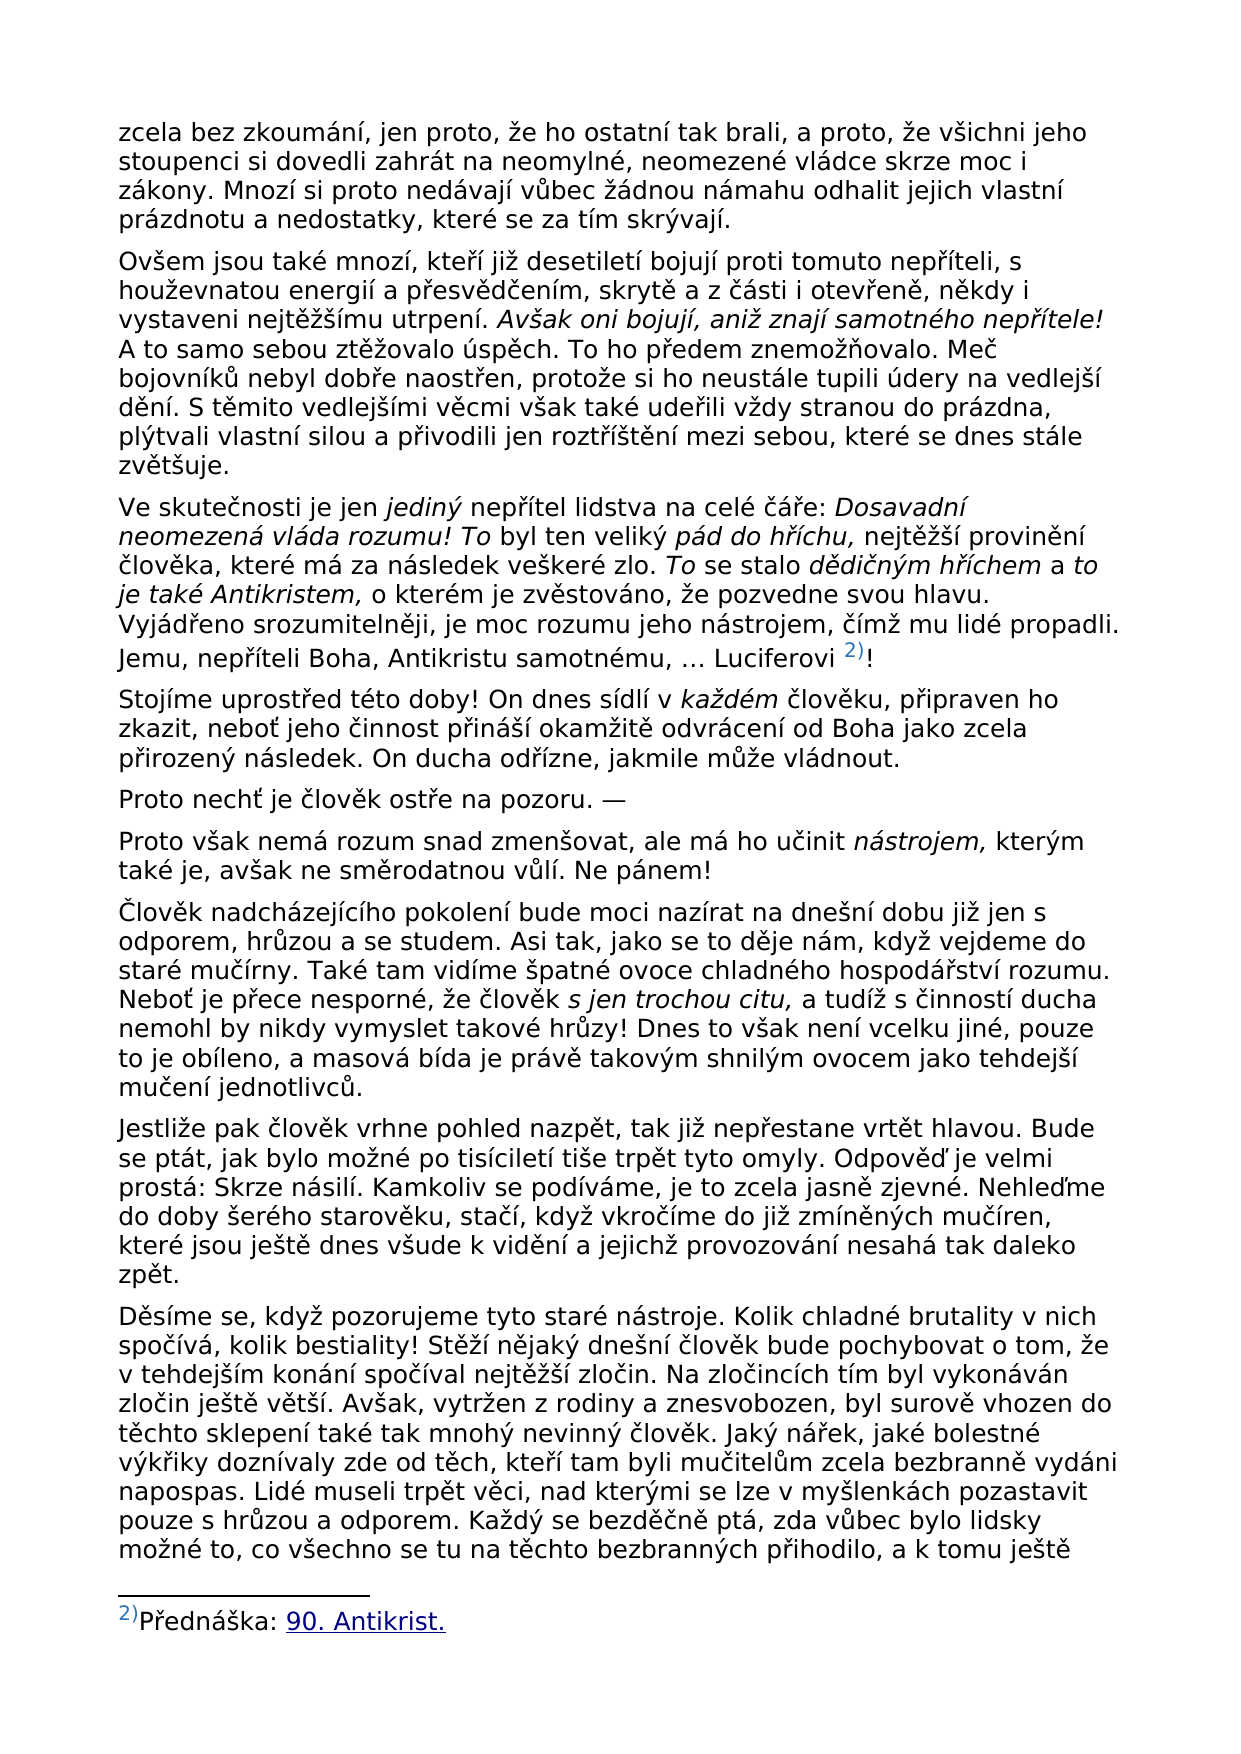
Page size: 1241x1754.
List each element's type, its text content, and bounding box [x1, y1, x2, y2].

text Proto však nemá rozum snad zmenšovat, ale má ho učinit nástrojem, kterým také je, avšak ne směrodatnou vůlí. Ne pánem! [118, 827, 1122, 886]
text Stojíme uprostřed této doby! On dnes sídlí v každém člověku, připraven ho zkazit, neboť jeho činnost přináší okamžitě odvrácení od Boha jako zcela přirozený následek. On ducha odřízne, jakmile může vládnout. [118, 686, 1122, 773]
text Proto nechť je člověk ostře na pozoru. — [118, 786, 1122, 815]
text Ovšem jsou také mnozí, kteří již desetiletí bojují proti tomuto nepříteli, s houževnatou energií a přesvědčením, skrytě a z části i otevřeně, někdy i vystaveni nejtěžšímu utrpení. Avšak oni bojují, aniž znají samotného nepřítele! A to samo sebou ztěžovalo úspěch. To ho předem znemožňovalo. Meč bojovníků nebyl dobře naostřen, protože si ho neustále tupili údery na vedlejší dění. S těmito vedlejšími věcmi však také udeřili vždy stranou do prázdna, plýtvali vlastní silou a přivodili jen roztříštění mezi sebou, které se dnes stále zvětšuje. [118, 247, 1122, 481]
text Ve skutečnosti je jen jediný nepřítel lidstva na celé čáře: Dosavadní neomezená vláda rozumu! To byl ten veliký pád do hříchu, nejtěžší provinění člověka, které má za následek veškeré zlo. To se stalo dědičným hříchem a to je také Antikristem, o kterém je zvěstováno, že pozvedne svou hlavu. Vyjádřeno srozumitelněji, je moc rozumu jeho nástrojem, čímž mu lidé propadli. Jemu, nepříteli Boha, Antikristu samotnému, … Luciferovi ! [118, 493, 1122, 673]
text Člověk nadcházejícího pokolení bude moci nazírat na dnešní dobu již jen s odporem, hrůzou a se studem. Asi tak, jako se to děje nám, když vejdeme do staré mučírny. Také tam vidíme špatné ovoce chladného hospodářství rozumu. Neboť je přece nesporné, že člověk s jen trochou citu, a tudíž s činností ducha nemohl by nikdy vymyslet takové hrůzy! Dnes to však není vcelku jiné, pouze to je obíleno, a masová bída je právě takovým shnilým ovocem jako tehdejší mučení jednotlivců. [118, 898, 1122, 1102]
text Přednáška: 90. Antikrist. [118, 1602, 1122, 1636]
text Děsíme se, když pozorujeme tyto staré nástroje. Kolik chladné brutality v nich spočívá, kolik bestiality! Stěží nějaký dnešní člověk bude pochybovat o tom, že v tehdejším konání spočíval nejtěžší zločin. Na zločincích tím byl vykonáván zločin ještě větší. Avšak, vytržen z rodiny a znesvobozen, byl surově vhozen do těchto sklepení také tak mnohý nevinný člověk. Jaký nářek, jaké bolestné výkřiky doznívaly zde od těch, kteří tam byli mučitelům zcela bezbranně vydáni napospas. Lidé museli trpět věci, nad kterými se lze v myšlenkách pozastavit pouze s hrůzou a odporem. Každý se bezděčně ptá, zda vůbec bylo lidsky možné to, co všechno se tu na těchto bezbranných přihodilo, a k tomu ještě [118, 1302, 1122, 1565]
text Jestliže pak člověk vrhne pohled nazpět, tak již nepřestane vrtět hlavou. Bude se ptát, jak bylo možné po tisíciletí tiše trpět tyto omyly. Odpověď je velmi prostá: Skrze násilí. Kamkoliv se podíváme, je to zcela jasně zjevné. Nehleďme do doby šerého starověku, stačí, když vkročíme do již zmíněných mučíren, které jsou ještě dnes všude k vidění a jejichž provozování nesahá tak daleko zpět. [118, 1115, 1122, 1290]
text zcela bez zkoumání, jen proto, že ho ostatní tak brali, a proto, že všichni jeho stoupenci si dovedli zahrát na neomylné, neomezené vládce skrze moc i zákony. Mnozí si proto nedávají vůbec žádnou námahu odhalit jejich vlastní prázdnotu a nedostatky, které se za tím skrývají. [118, 118, 1122, 235]
